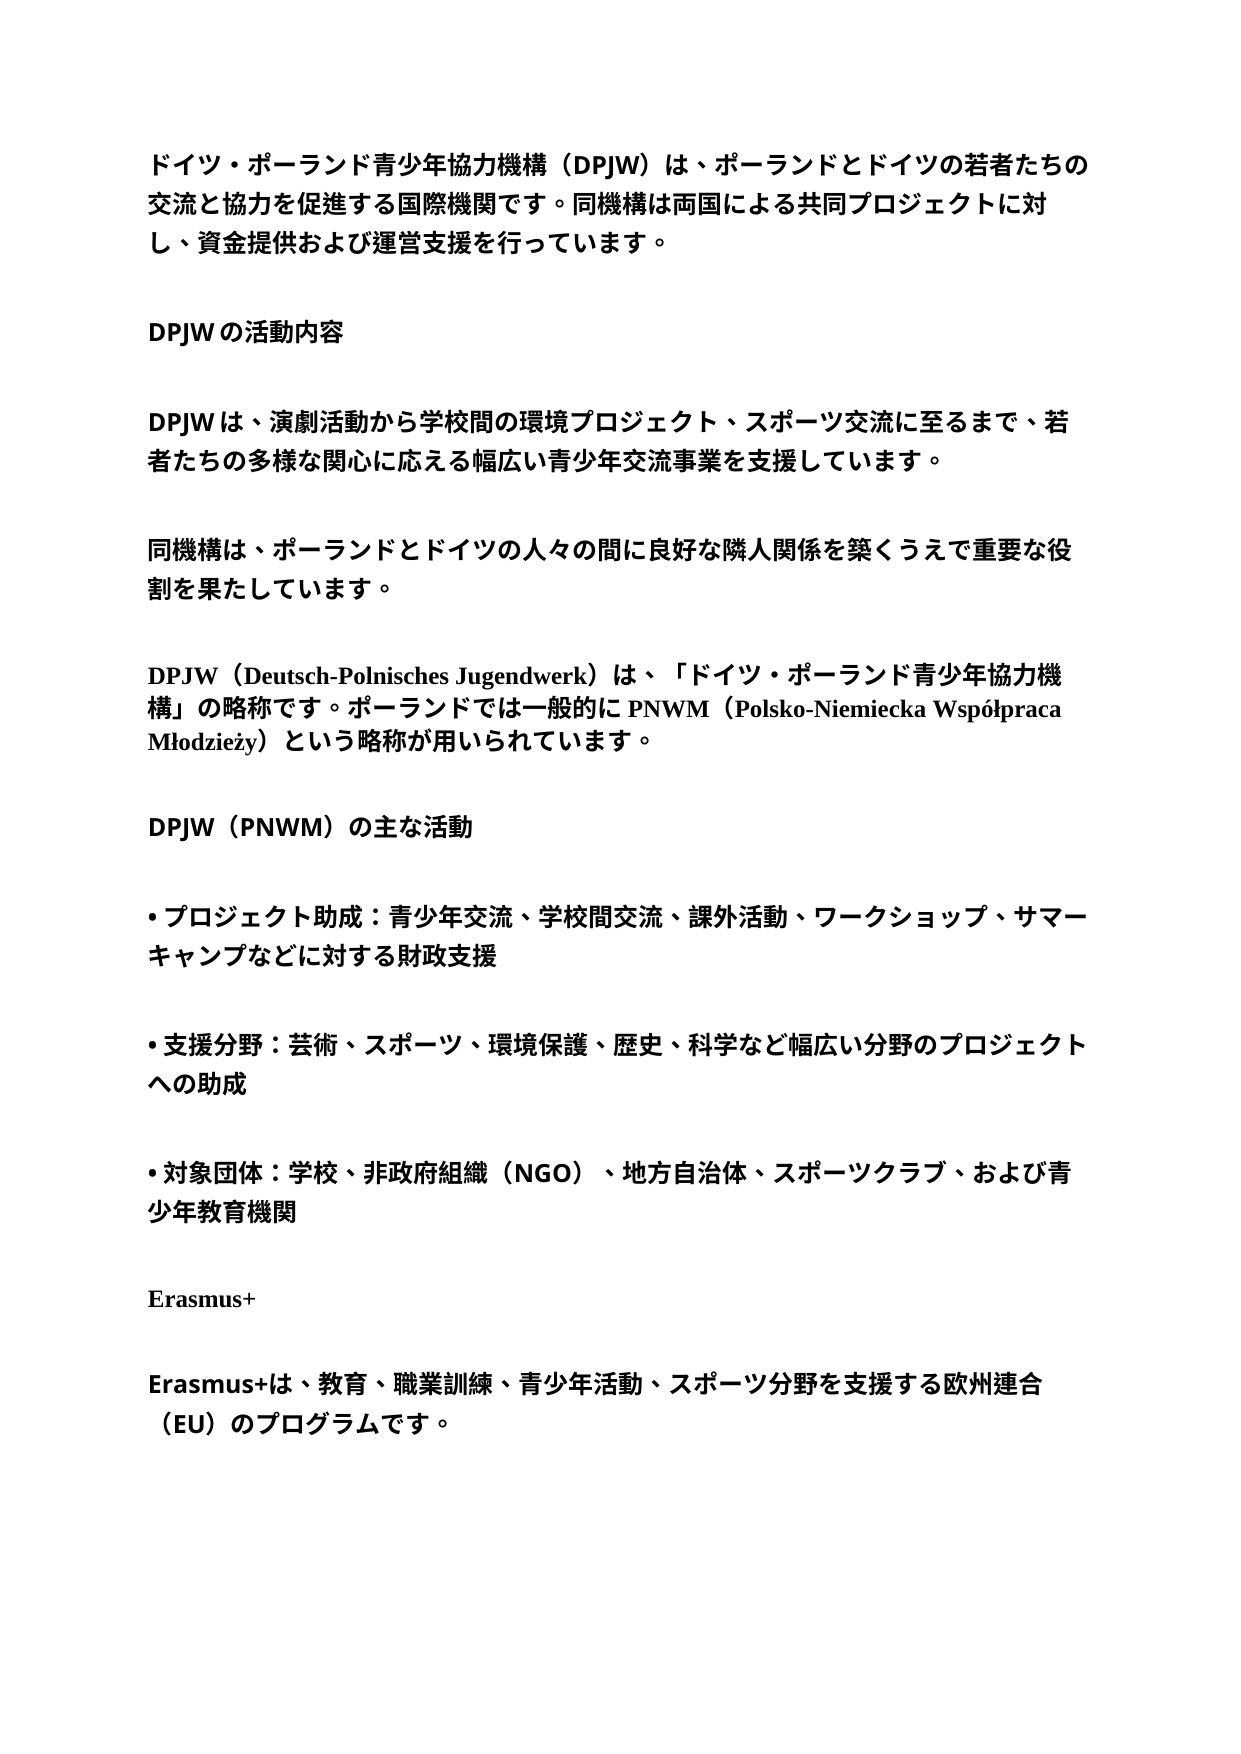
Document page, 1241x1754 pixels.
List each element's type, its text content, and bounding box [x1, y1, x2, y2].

text 同機構は、ポーランドとドイツの人々の間に良好な隣人関係を築くうえで重要な役割を果たしています。 [148, 533, 1093, 606]
text DPJW（PNWM）の主な活動 [148, 810, 1093, 844]
text • 対象団体：学校、非政府組織（NGO）、地方自治体、スポーツクラブ、および青少年教育機関 [148, 1156, 1093, 1229]
text ドイツ・ポーランド青少年協力機構（DPJW）は、ポーランドとドイツの若者たちの交流と協力を促進する国際機関です。同機構は両国による共同プロジェクトに対し、資金提供および運営支援を行っています。 [148, 148, 1093, 260]
text DPJWは、演劇活動から学校間の環境プロジェクト、スポーツ交流に至るまで、若者たちの多様な関心に応える幅広い青少年交流事業を支援しています。 [148, 404, 1093, 477]
text • プロジェクト助成：青少年交流、学校間交流、課外活動、ワークショップ、サマーキャンプなどに対する財政支援 [148, 899, 1093, 972]
text Erasmus+ [148, 1284, 1093, 1313]
text Erasmus+は、教育、職業訓練、青少年活動、スポーツ分野を支援する欧州連合（EU）のプログラムです。 [148, 1367, 1093, 1440]
text DPJWの活動内容 [148, 315, 1093, 349]
text • 支援分野：芸術、スポーツ、環境保護、歴史、科学など幅広い分野のプロジェクトへの助成 [148, 1027, 1093, 1101]
text DPJW（Deutsch-Polnisches Jugendwerk）は、「ドイツ・ポーランド青少年協力機構」の略称です。ポーランドでは一般的にPNWM（Polsko-Niemiecka Współpraca Młodzieży）という略称が用いられています。 [148, 661, 1093, 756]
